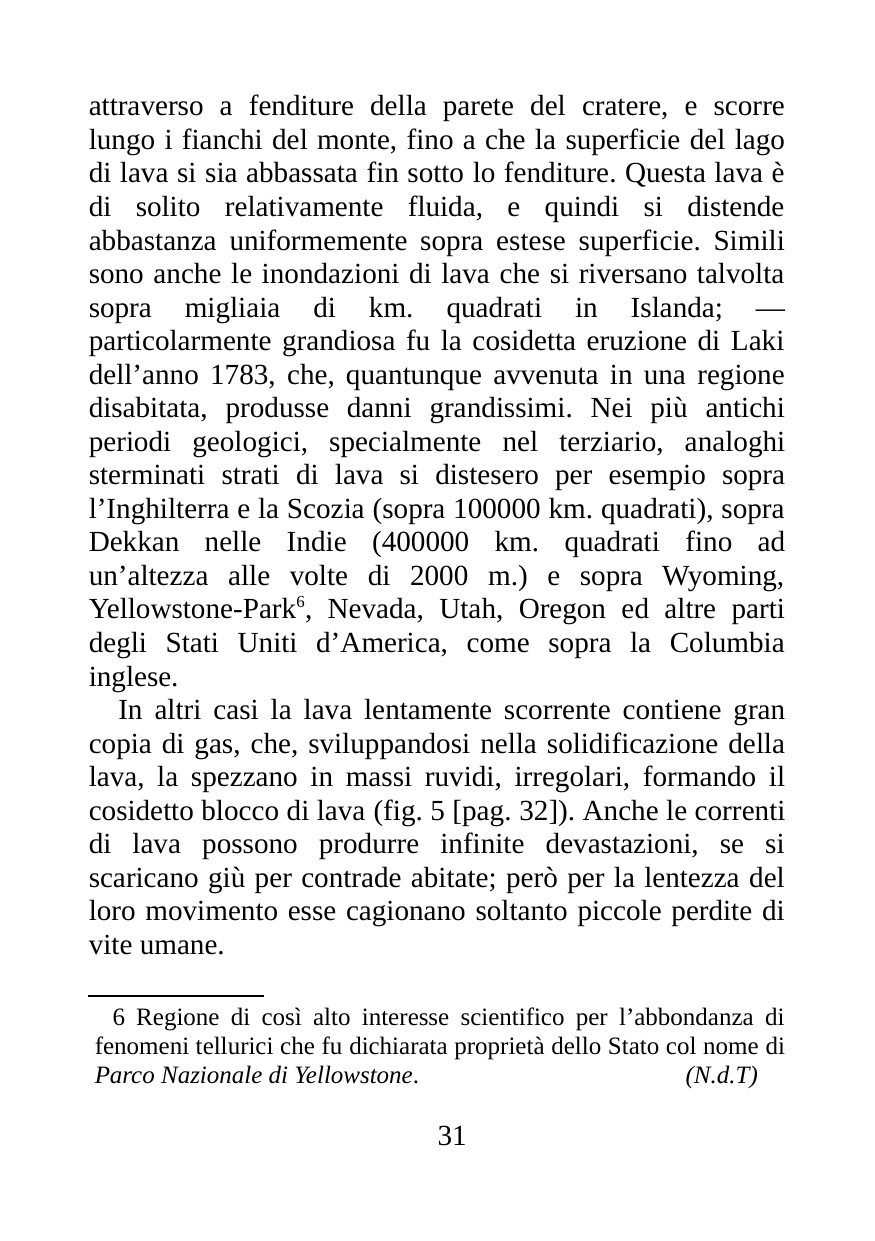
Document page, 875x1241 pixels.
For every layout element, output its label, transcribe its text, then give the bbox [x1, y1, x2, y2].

text Regione di così alto interesse scientifico per l’abbondanza di fenomeni tellurici che fu dichiarata proprietà dello Stato col nome di Parco Nazionale di Yellowstone. (N.d.T) [94, 1002, 786, 1089]
text In altri casi la lava lentamente scorrente contiene gran copia di gas, che, sviluppandosi nella solidificazione della lava, la spezzano in massi ruvidi, irregolari, formando il cosidetto blocco di lava (fig. 5 [pag. 31]). Anche le correnti di lava possono produrre infinite devastazioni, se si scaricano giù per contrade abitate; però per la lentezza del loro movimento esse cagionano soltanto piccole perdite di vite umane. [88, 692, 786, 961]
text attraverso a fenditure della parete del cratere, e scorre lungo i fianchi del monte, fino a che la superficie del lago di lava si sia abbassata fin sotto lo fenditure. Questa lava è di solito relativamente fluida, e quindi si distende abbastanza uniformemente sopra estese superficie. Simili sono anche le inondazioni di lava che si riversano talvolta sopra migliaia di km. quadrati in Islanda; — particolarmente grandiosa fu la cosidetta eruzione di Laki dell’anno 1783, che, quantunque avvenuta in una regione disabitata, produsse danni grandissimi. Nei più antichi periodi geologici, specialmente nel terziario, analoghi sterminati strati di lava si distesero per esempio sopra l’Inghilterra e la Scozia (sopra 100000 km. quadrati), sopra Dekkan nelle Indie (400000 km. quadrati fino ad un’altezza alle volte di 2000 m.) e sopra Wyoming, Yellowstone-Park, Nevada, Utah, Oregon ed altre parti degli Stati Uniti d’America, come sopra la Columbia inglese. [88, 88, 786, 692]
